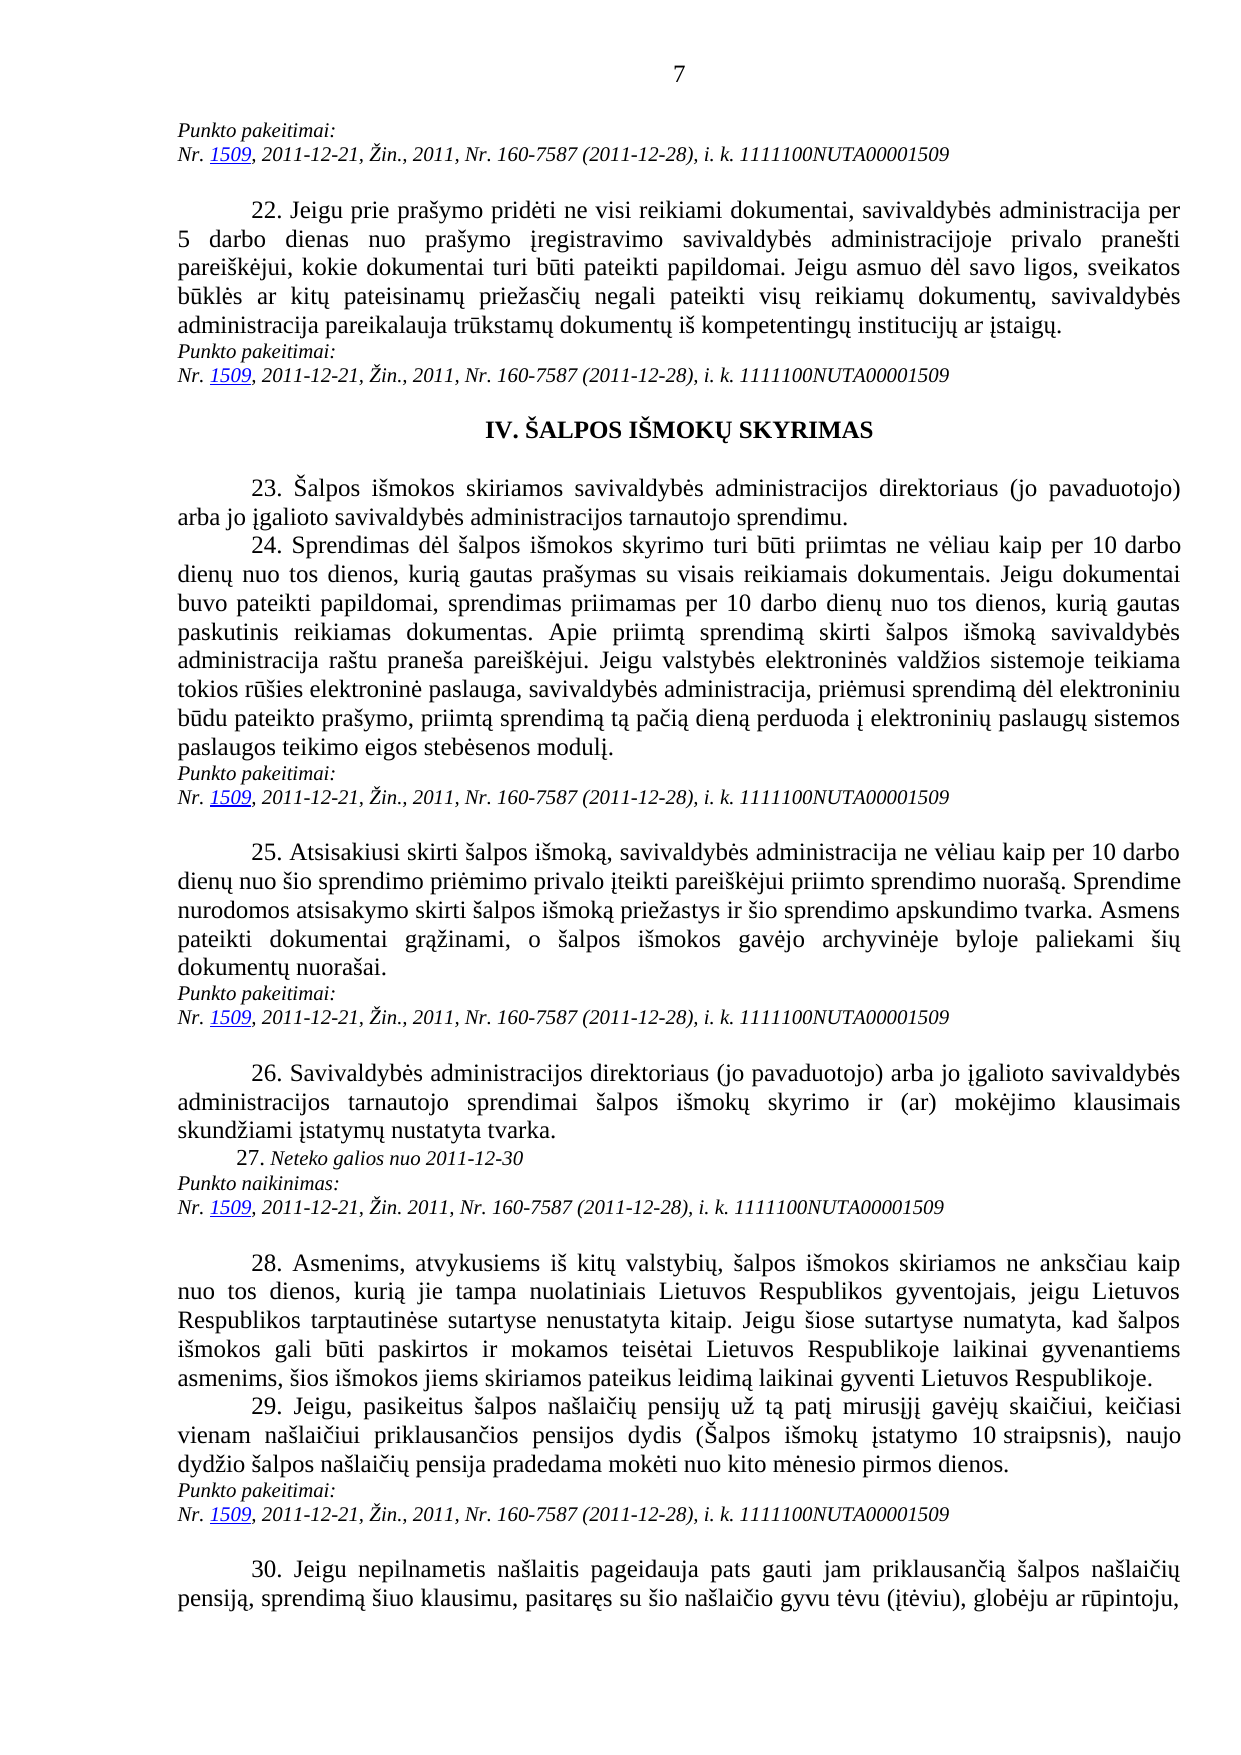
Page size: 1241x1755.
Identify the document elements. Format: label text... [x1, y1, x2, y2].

text Nr. 1509, 2011-12-21, Žin., 2011, Nr. 160-7587 (2011-12-28), i. k. 1111100NUTA00001509 [177, 785, 1181, 809]
text 24. Sprendimas dėl šalpos išmokos skyrimo turi būti priimtas ne vėliau kaip per 10 darbo dienų nuo tos dienos, kurią gautas prašymas su visais reikiamais dokumentais. Jeigu dokumentai buvo pateikti papildomai, sprendimas priimamas per 10 darbo dienų nuo tos dienos, kurią gautas paskutinis reikiamas dokumentas. Apie priimtą sprendimą skirti šalpos išmoką savivaldybės administracija raštu praneša pareiškėjui. Jeigu valstybės elektroninės valdžios sistemoje teikiama tokios rūšies elektroninė paslauga, savivaldybės administracija, priėmusi sprendimą dėl elektroniniu būdu pateikto prašymo, priimtą sprendimą tą pačią dieną perduoda į elektroninių paslaugų sistemos paslaugos teikimo eigos stebėsenos modulį. [177, 531, 1181, 761]
text 28. Asmenims, atvykusiems iš kitų valstybių, šalpos išmokos skiriamos ne anksčiau kaip nuo tos dienos, kurią jie tampa nuolatiniais Lietuvos Respublikos gyventojais, jeigu Lietuvos Respublikos tarptautinėse sutartyse nenustatyta kitaip. Jeigu šiose sutartyse numatyta, kad šalpos išmokos gali būti paskirtos ir mokamos teisėtai Lietuvos Respublikoje laikinai gyvenantiems asmenims, šios išmokos jiems skiriamos pateikus leidimą laikinai gyventi Lietuvos Respublikoje. [177, 1248, 1181, 1391]
text Punkto naikinimas: [177, 1171, 1181, 1195]
text 26. Savivaldybės administracijos direktoriaus (jo pavaduotojo) arba jo įgalioto savivaldybės administracijos tarnautojo sprendimai šalpos išmokų skyrimo ir (ar) mokėjimo klausimais skundžiami įstatymų nustatyta tvarka. [177, 1058, 1181, 1144]
text Nr. 1509, 2011-12-21, Žin., 2011, Nr. 160-7587 (2011-12-28), i. k. 1111100NUTA00001509 [177, 1005, 1181, 1029]
text Punkto pakeitimai: [177, 981, 1181, 1005]
text Punkto pakeitimai: [177, 761, 1181, 785]
text 25. Atsisakiusi skirti šalpos išmoką, savivaldybės administracija ne vėliau kaip per 10 darbo dienų nuo šio sprendimo priėmimo privalo įteikti pareiškėjui priimto sprendimo nuorašą. Sprendime nurodomos atsisakymo skirti šalpos išmoką priežastys ir šio sprendimo apskundimo tvarka. Asmens pateikti dokumentai grąžinami, o šalpos išmokos gavėjo archyvinėje byloje paliekami šių dokumentų nuorašai. [177, 837, 1181, 981]
text Punkto pakeitimai: [177, 1478, 1181, 1502]
text 23. Šalpos išmokos skiriamos savivaldybės administracijos direktoriaus (jo pavaduotojo) arba jo įgalioto savivaldybės administracijos tarnautojo sprendimu. [177, 473, 1181, 531]
text 30. Jeigu nepilnametis našlaitis pageidauja pats gauti jam priklausančią šalpos našlaičių pensiją, sprendimą šiuo klausimu, pasitaręs su šio našlaičio gyvu tėvu (įtėviu), globėju ar rūpintoju, [177, 1554, 1181, 1612]
text 29. Jeigu, pasikeitus šalpos našlaičių pensijų už tą patį mirusįjį gavėjų skaičiui, keičiasi vienam našlaičiui priklausančios pensijos dydis (Šalpos išmokų įstatymo 10 straipsnis), naujo dydžio šalpos našlaičių pensija pradedama mokėti nuo kito mėnesio pirmos dienos. [177, 1391, 1181, 1478]
text Nr. 1509, 2011-12-21, Žin., 2011, Nr. 160-7587 (2011-12-28), i. k. 1111100NUTA00001509 [177, 363, 1181, 387]
text Punkto pakeitimai: [177, 339, 1181, 363]
text Nr. 1509, 2011-12-21, Žin., 2011, Nr. 160-7587 (2011-12-28), i. k. 1111100NUTA00001509 [177, 1502, 1181, 1526]
text 22. Jeigu prie prašymo pridėti ne visi reikiami dokumentai, savivaldybės administracija per 5 darbo dienas nuo prašymo įregistravimo savivaldybės administracijoje privalo pranešti pareiškėjui, kokie dokumentai turi būti pateikti papildomai. Jeigu asmuo dėl savo ligos, sveikatos būklės ar kitų pateisinamų priežasčių negali pateikti visų reikiamų dokumentų, savivaldybės administracija pareikalauja trūkstamų dokumentų iš kompetentingų institucijų ar įstaigų. [177, 195, 1181, 339]
text 27. Neteko galios nuo 2011-12-30 [177, 1144, 1181, 1171]
text Punkto pakeitimai: [177, 118, 1181, 142]
text Nr. 1509, 2011-12-21, Žin. 2011, Nr. 160-7587 (2011-12-28), i. k. 1111100NUTA00001509 [177, 1195, 1181, 1219]
text Nr. 1509, 2011-12-21, Žin., 2011, Nr. 160-7587 (2011-12-28), i. k. 1111100NUTA00001509 [177, 142, 1181, 166]
text IV. ŠALPOS IŠMOKŲ SKYRIMAS [177, 416, 1181, 444]
